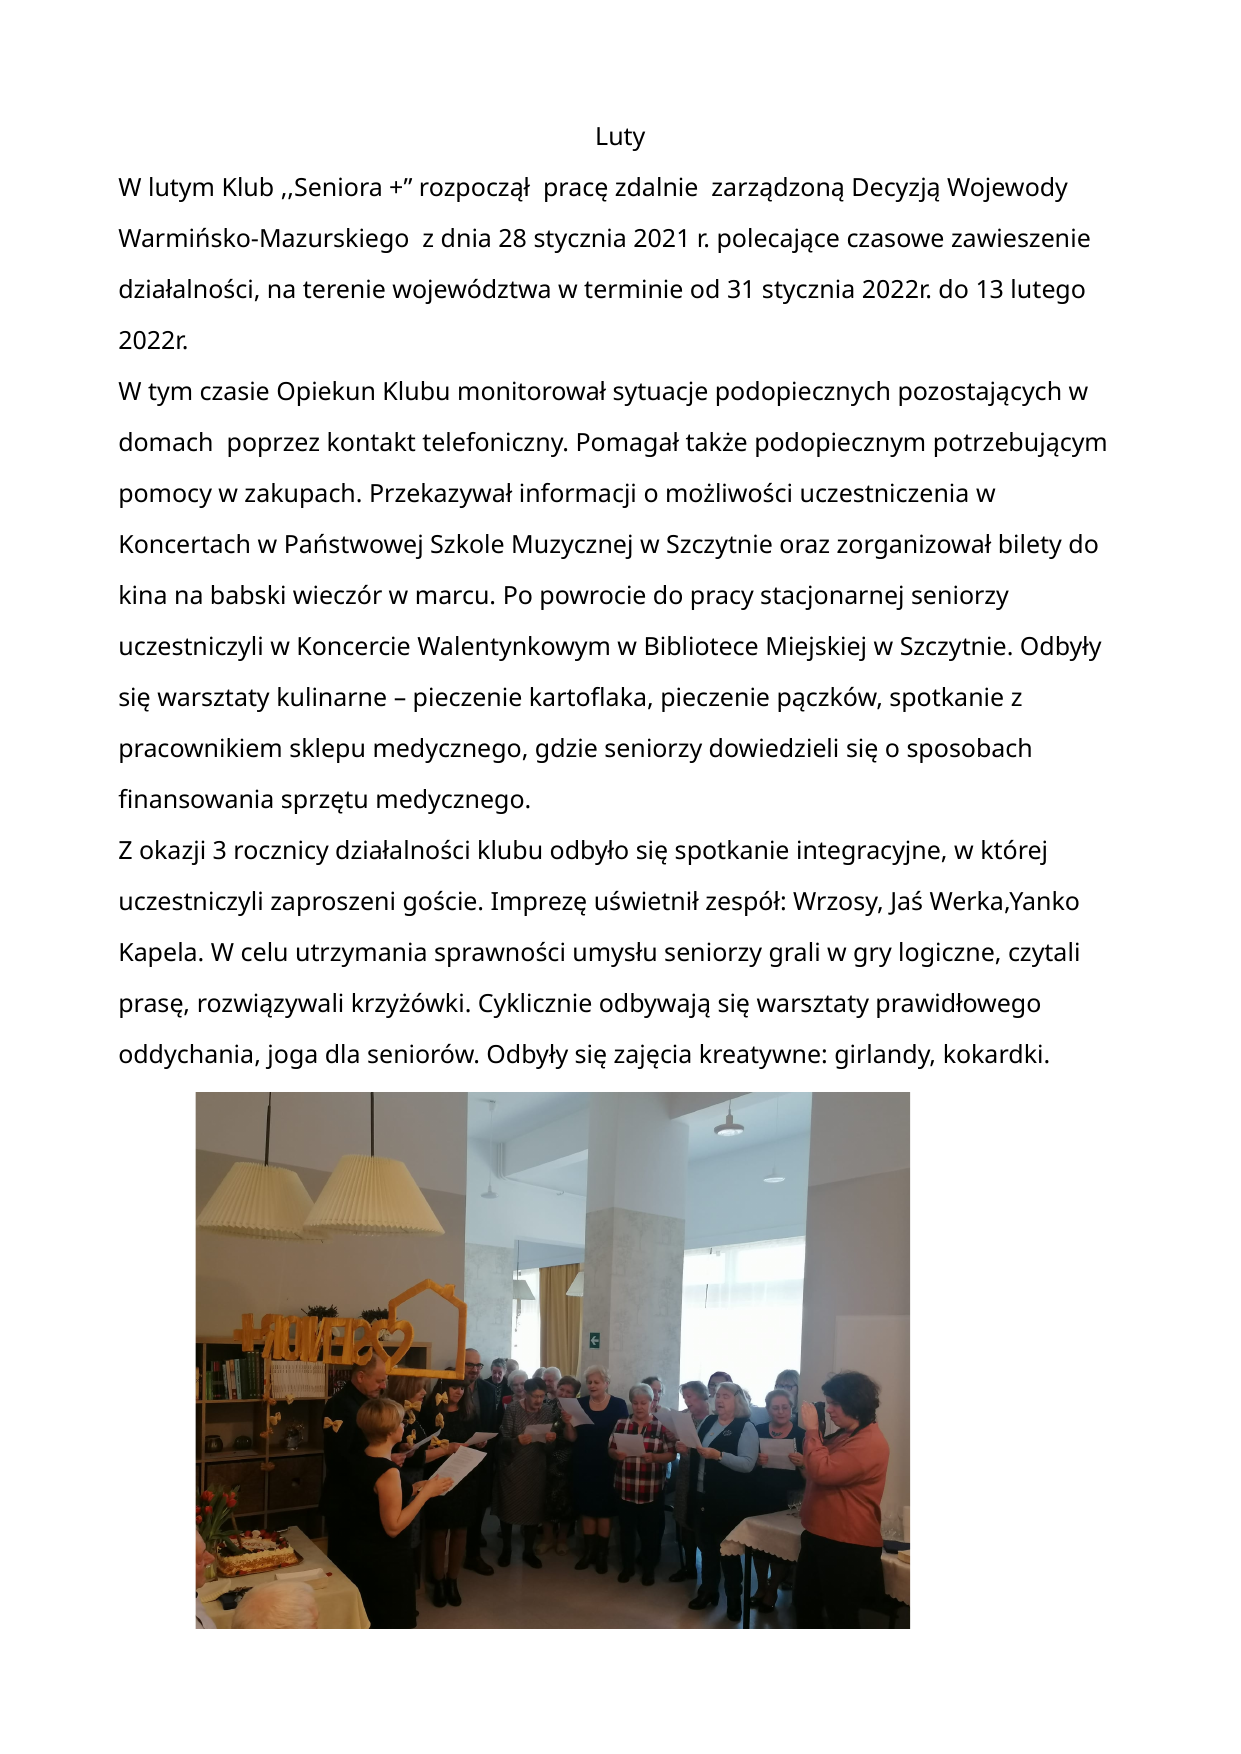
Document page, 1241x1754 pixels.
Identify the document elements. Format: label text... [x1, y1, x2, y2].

list Z okazji 3 rocznicy działalności klubu odbyło się spotkanie integracyjne, w której uczestniczyli zaproszeni goście. Imprezę uświetnił zespół: Wrzosy, Jaś Werka,Yanko Kapela. W celu utrzymania sprawności umysłu seniorzy grali w gry logiczne, czytali prasę, rozwiązywali krzyżówki. Cyklicznie odbywają się warsztaty prawidłowego oddychania, joga dla seniorów. Odbyły się zajęcia kreatywne: girlandy, kokardki. [118, 833, 1122, 1071]
picture [195, 1092, 910, 1629]
list W lutym Klub ,,Seniora +” rozpoczął pracę zdalnie zarządzoną Decyzją Wojewody Warmińsko-Mazurskiego z dnia 28 stycznia 2021 r. polecające czasowe zawieszenie działalności, na terenie województwa w terminie od 31 stycznia 2022r. do 13 lutego 2022r. [118, 169, 1122, 356]
list Luty [118, 118, 1122, 152]
list W tym czasie Opiekun Klubu monitorował sytuacje podopiecznych pozostających w domach poprzez kontakt telefoniczny. Pomagał także podopiecznym potrzebującym pomocy w zakupach. Przekazywał informacji o możliwości uczestniczenia w Koncertach w Państwowej Szkole Muzycznej w Szczytnie oraz zorganizował bilety do kina na babski wieczór w marcu. Po powrocie do pracy stacjonarnej seniorzy uczestniczyli w Koncercie Walentynkowym w Bibliotece Miejskiej w Szczytnie. Odbyły się warsztaty kulinarne – pieczenie kartoflaka, pieczenie pączków, spotkanie z pracownikiem sklepu medycznego, gdzie seniorzy dowiedzieli się o sposobach finansowania sprzętu medycznego. [118, 373, 1122, 816]
